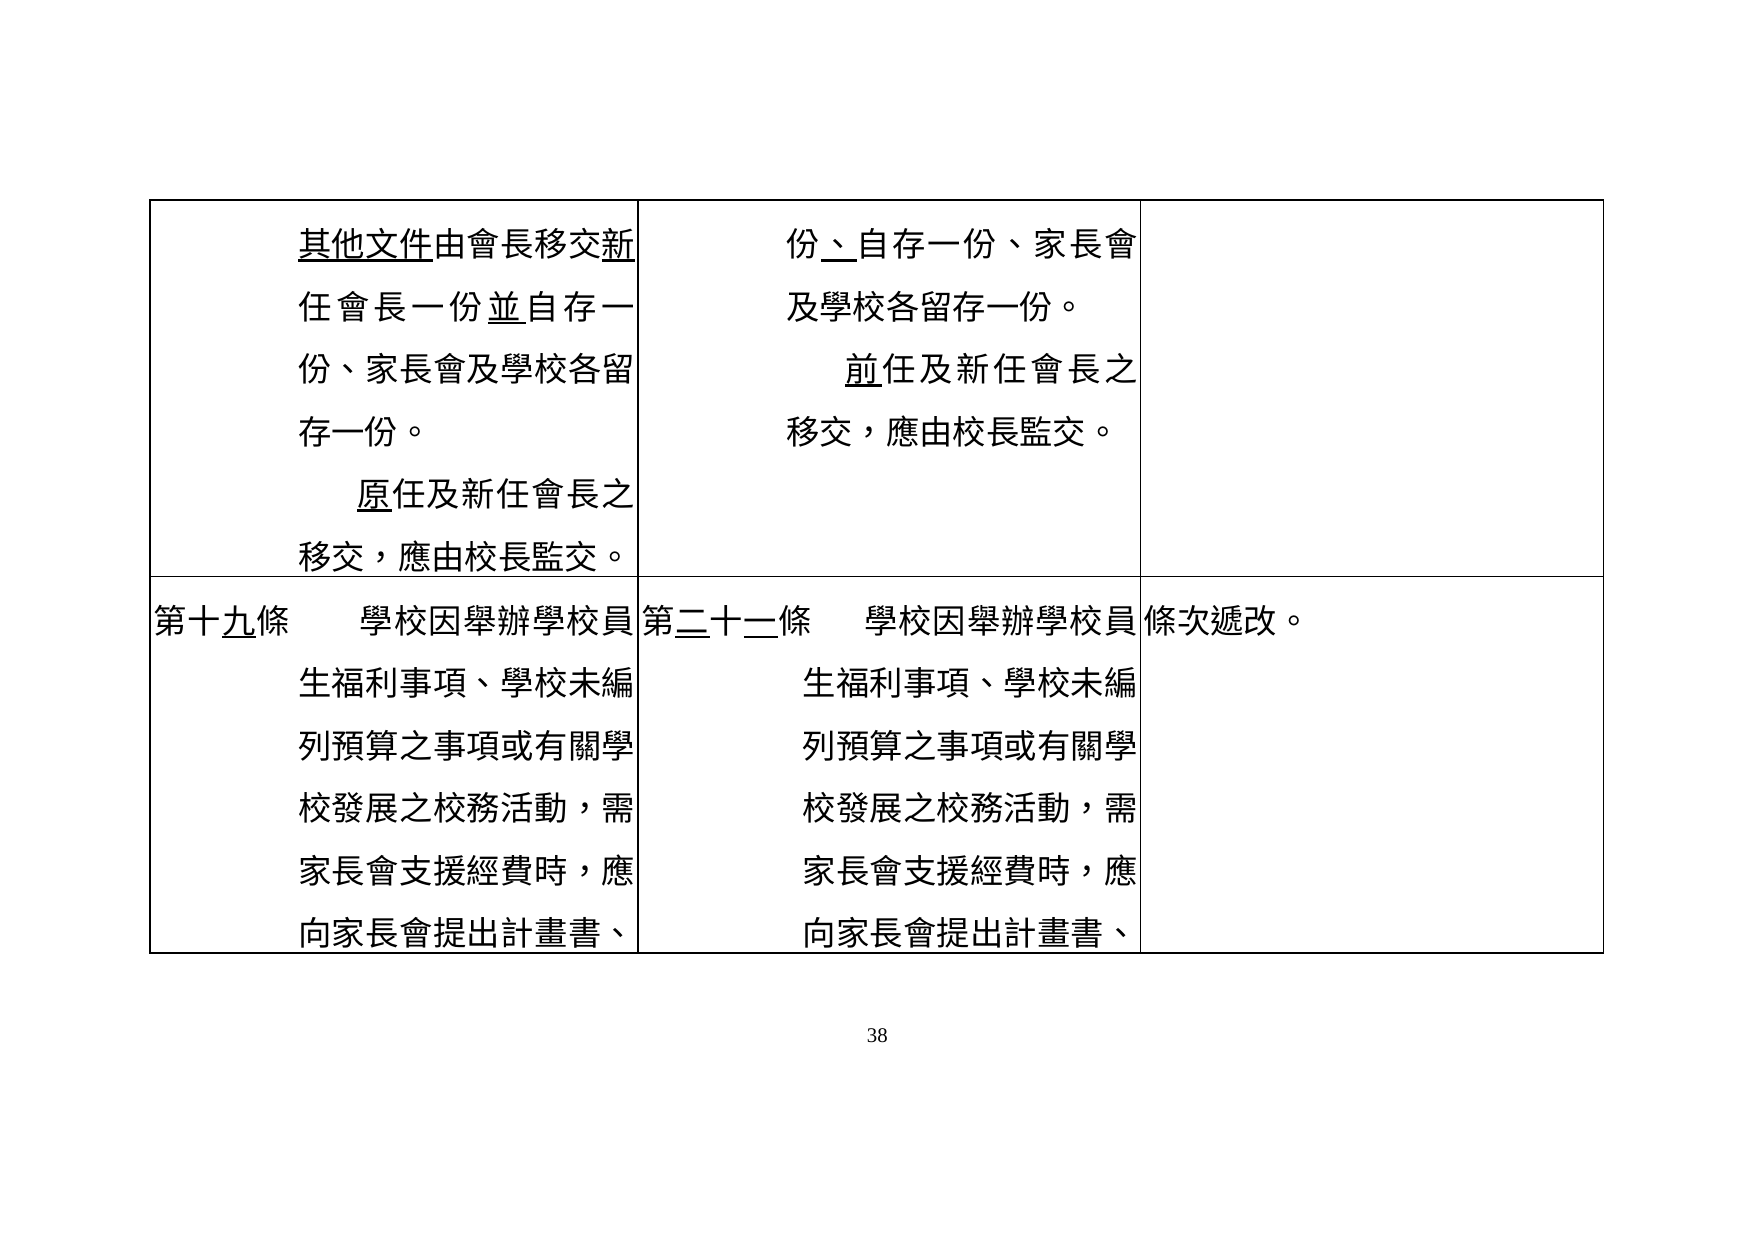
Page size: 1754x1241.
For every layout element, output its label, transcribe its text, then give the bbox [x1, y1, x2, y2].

table_cell 其他文件由會長移交新任會長一份並自存一份、家長會及學校各留存一份。 原任及新任會長之移交，應由校長監交。 [151, 201, 637, 576]
table_cell 第十九條 學校因舉辦學校員生福利事項、學校未編列預算之事項或有關學校發展之校務活動，需家長會支援經費時，應向家長會提出計畫書、 [151, 577, 637, 952]
table_cell 份、自存一份、家長會及學校各留存一份。 前任及新任會長之移交，應由校長監交。 [639, 201, 1140, 576]
table_cell 條次遞改。 [1141, 577, 1603, 952]
table_cell 第二十一條 學校因舉辦學校員生福利事項、學校未編列預算之事項或有關學校發展之校務活動，需家長會支援經費時，應向家長會提出計畫書、 [639, 577, 1140, 952]
table_cell [1141, 201, 1603, 576]
